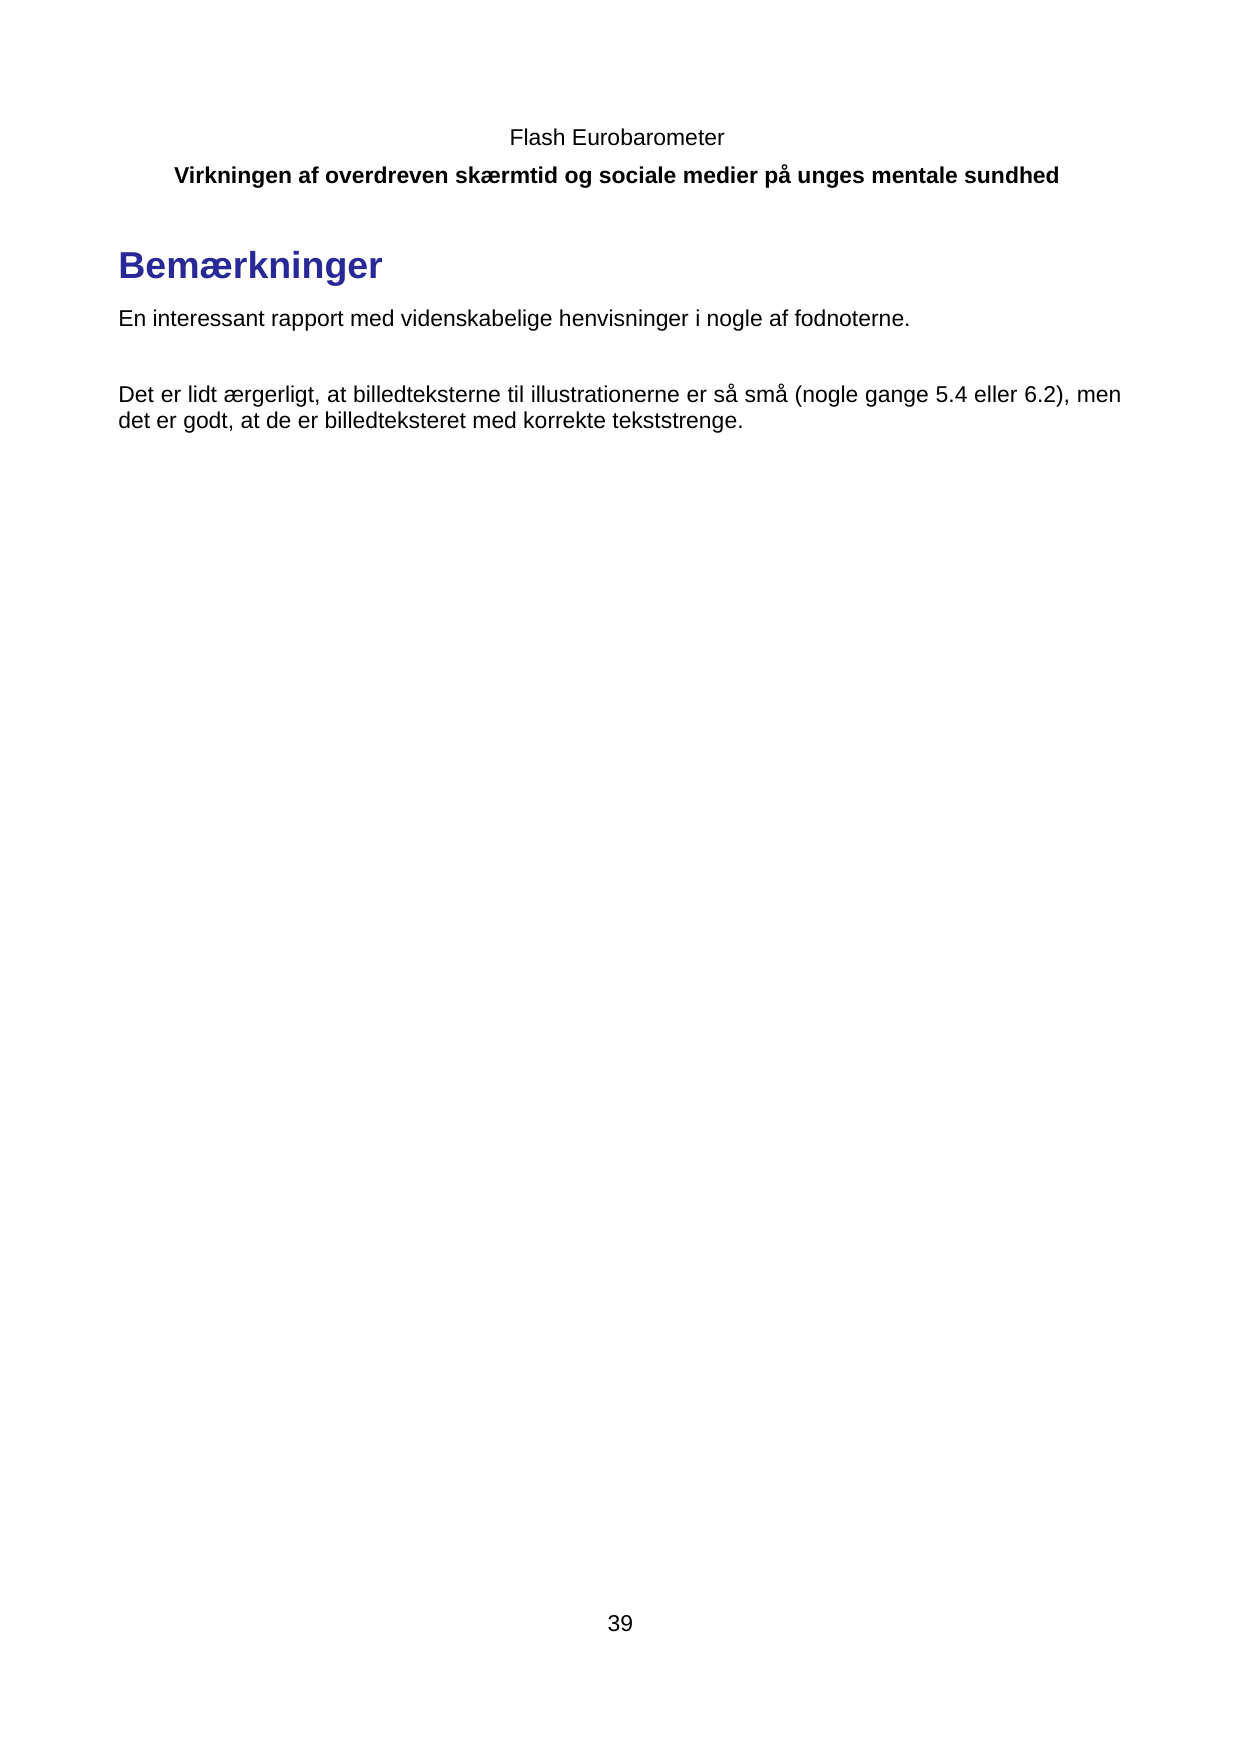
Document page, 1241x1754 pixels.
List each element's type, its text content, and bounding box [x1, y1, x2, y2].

subtitle Bemærkninger [118, 243, 1122, 286]
text En interessant rapport med videnskabelige henvisninger i nogle af fodnoterne. [118, 305, 1122, 331]
text Det er lidt ærgerligt, at billedteksterne til illustrationerne er så små (nogle gange 5.4 eller 6.2), men det er godt, at de er billedteksteret med korrekte tekststrenge. [118, 381, 1122, 434]
